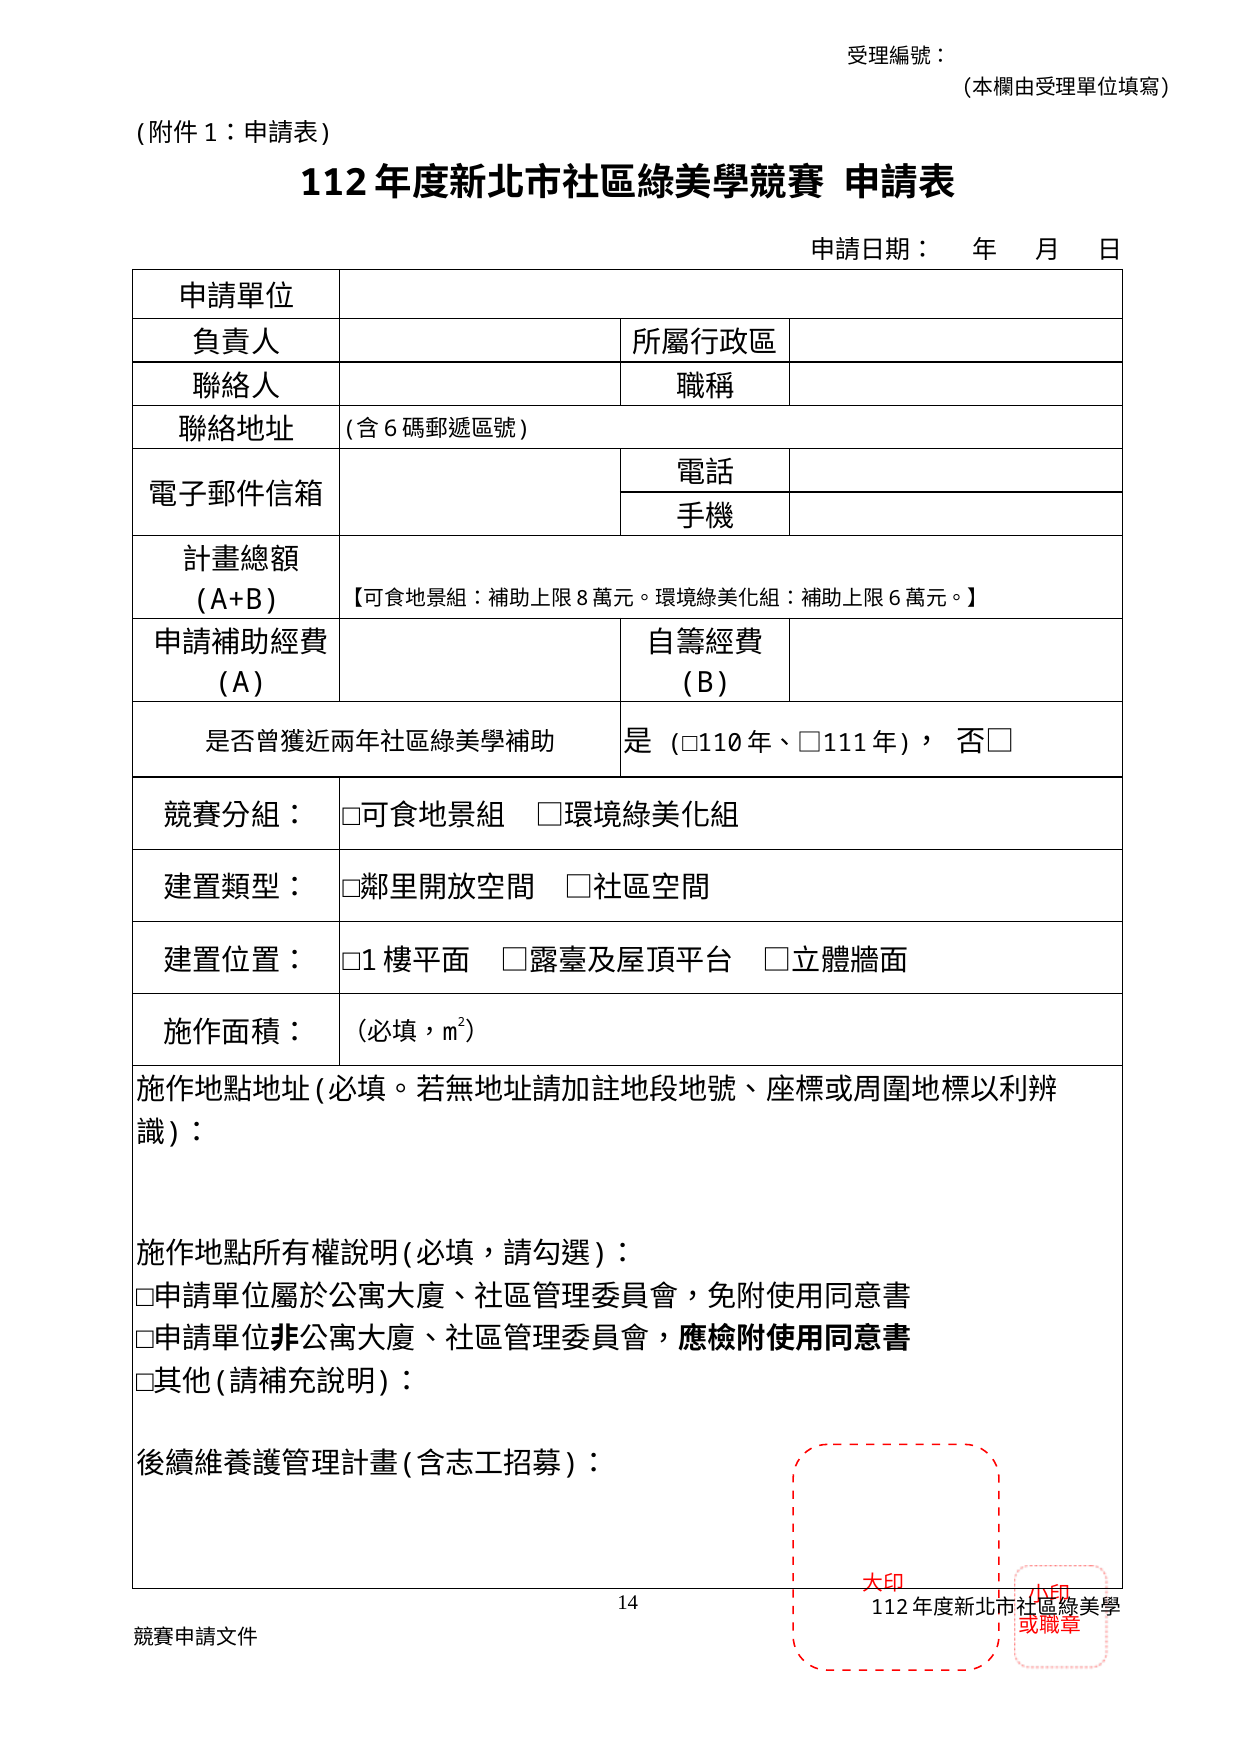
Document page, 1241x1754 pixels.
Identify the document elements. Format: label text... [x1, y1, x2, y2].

table_header 申請單位 [133, 270, 339, 318]
table_cell [340, 319, 620, 361]
table_cell 建置位置： [133, 922, 339, 993]
table_cell 是 (□110年、□111年)， 否□ [621, 702, 1122, 776]
table_cell [790, 363, 1122, 405]
table_cell □可食地景組 □環境綠美化組 [340, 778, 1122, 849]
text (附件1：申請表) [133, 32, 1192, 152]
table_cell 手機 [621, 493, 789, 535]
table_cell 【可食地景組：補助上限8萬元。環境綠美化組：補助上限6萬元。】 [340, 536, 1122, 618]
table_cell 計畫總額(A+B) [133, 536, 339, 618]
table_cell [790, 319, 1122, 361]
table_cell [790, 449, 1122, 491]
table_cell 職稱 [621, 363, 789, 405]
table_cell [340, 449, 620, 535]
text 申請日期： 年 月 日 [133, 206, 1122, 269]
table_cell 負責人 [133, 319, 339, 361]
table_cell 施作面積： [133, 994, 339, 1065]
table_cell 電話 [621, 449, 789, 491]
table_cell 自籌經費 (B) [621, 619, 789, 701]
text (本欄由受理單位填寫) [847, 70, 1177, 100]
table_cell 申請補助經費 (A) [133, 619, 339, 701]
table_cell 電子郵件信箱 [133, 449, 339, 535]
table_cell 所屬行政區 [621, 319, 789, 361]
table_cell [790, 619, 1122, 701]
table_cell 聯絡人 [133, 363, 339, 405]
table_cell 是否曾獲近兩年社區綠美學補助 [133, 702, 620, 776]
table_cell 聯絡地址 [133, 406, 339, 448]
table_cell [340, 363, 620, 405]
table_cell (含6碼郵遞區號) [340, 406, 1122, 448]
table_cell 建置類型： [133, 850, 339, 921]
table_cell （必填，m2） [340, 994, 1122, 1065]
table_cell 施作地點地址(必填。若無地址請加註地段地號、座標或周圍地標以利辨識)： 施作地點所有權說明(必填，請勾選)： □申請單位屬於公寓大廈、社區管理委員會，免附使用同意書 □申請單位非公寓大廈、社區管理委員會，應檢附使用同意書 □其他(請補充說明)： 後續維養護管理計畫(含志工招募)： 其他補充說明(無則免填)： 請加蓋單位戳記（印） [133, 1066, 1122, 1588]
table_cell [790, 493, 1122, 535]
table_cell □鄰里開放空間 □社區空間 [340, 850, 1122, 921]
table_header [340, 270, 1122, 318]
table_cell [340, 619, 620, 701]
text 112年度新北市社區綠美學競賽 申請表 [133, 152, 1122, 206]
table_cell 競賽分組： [133, 778, 339, 849]
table_cell □1樓平面 □露臺及屋頂平台 □立體牆面 [340, 922, 1122, 993]
text 受理編號： [847, 40, 1177, 70]
